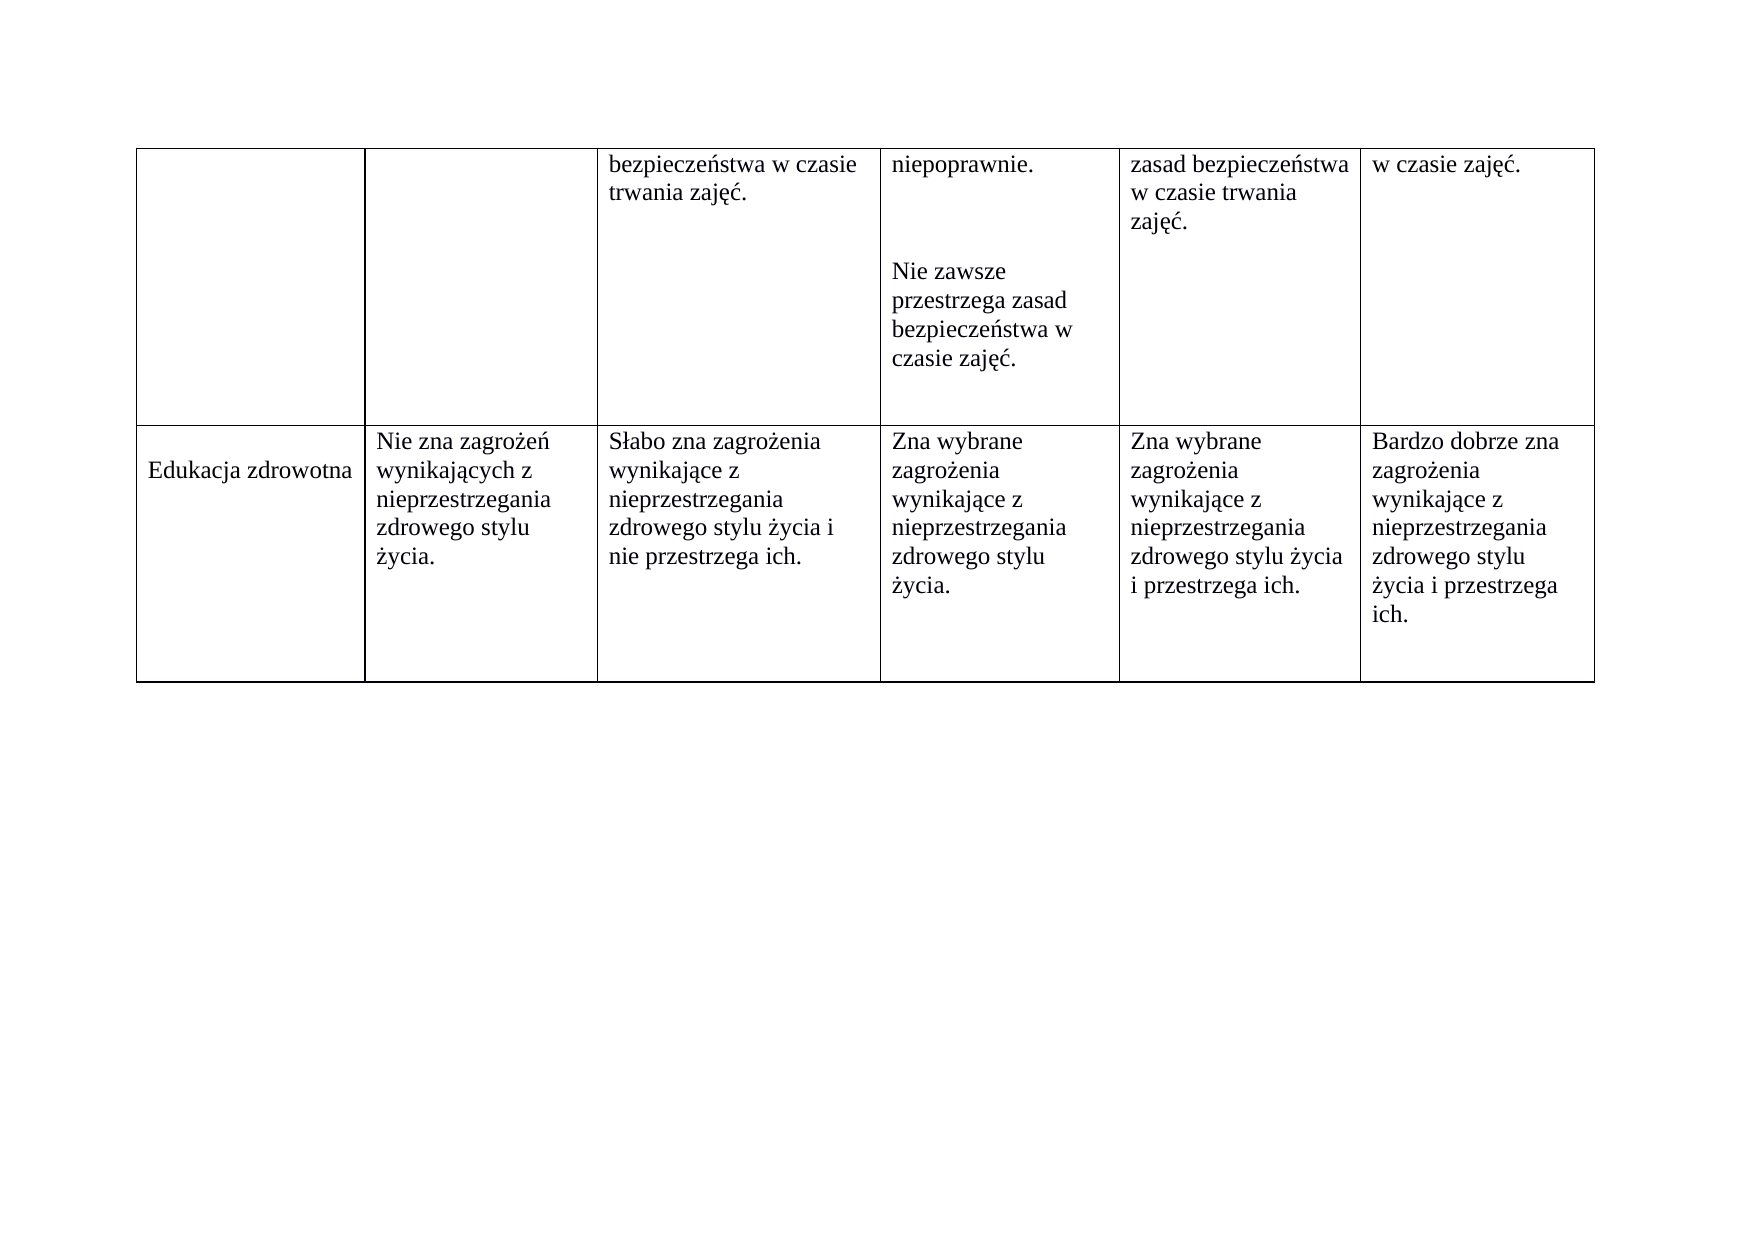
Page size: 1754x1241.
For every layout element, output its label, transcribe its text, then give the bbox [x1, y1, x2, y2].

table_cell w czasie zajęć. [1361, 149, 1594, 425]
table_cell Edukacja zdrowotna [137, 426, 364, 681]
table_cell bezpieczeństwa w czasie trwania zajęć. [598, 149, 880, 425]
table_cell zasad bezpieczeństwa w czasie trwania zajęć. [1120, 149, 1360, 425]
table_cell Bardzo dobrze zna zagrożenia wynikające z nieprzestrzegania zdrowego stylu życia i przestrzega ich. [1361, 426, 1594, 681]
table_cell [366, 149, 597, 425]
table_cell [137, 149, 364, 425]
table_cell Zna wybrane zagrożenia wynikające z nieprzestrzegania zdrowego stylu życia. [881, 426, 1119, 681]
table_cell Zna wybrane zagrożenia wynikające z nieprzestrzegania zdrowego stylu życia i przestrzega ich. [1120, 426, 1360, 681]
table_cell Nie zna zagrożeń wynikających z nieprzestrzegania zdrowego stylu życia. [366, 426, 597, 681]
table_cell niepoprawnie. Nie zawsze przestrzega zasad bezpieczeństwa w czasie zajęć. [881, 149, 1119, 425]
table_cell Słabo zna zagrożenia wynikające z nieprzestrzegania zdrowego stylu życia i nie przestrzega ich. [598, 426, 880, 681]
